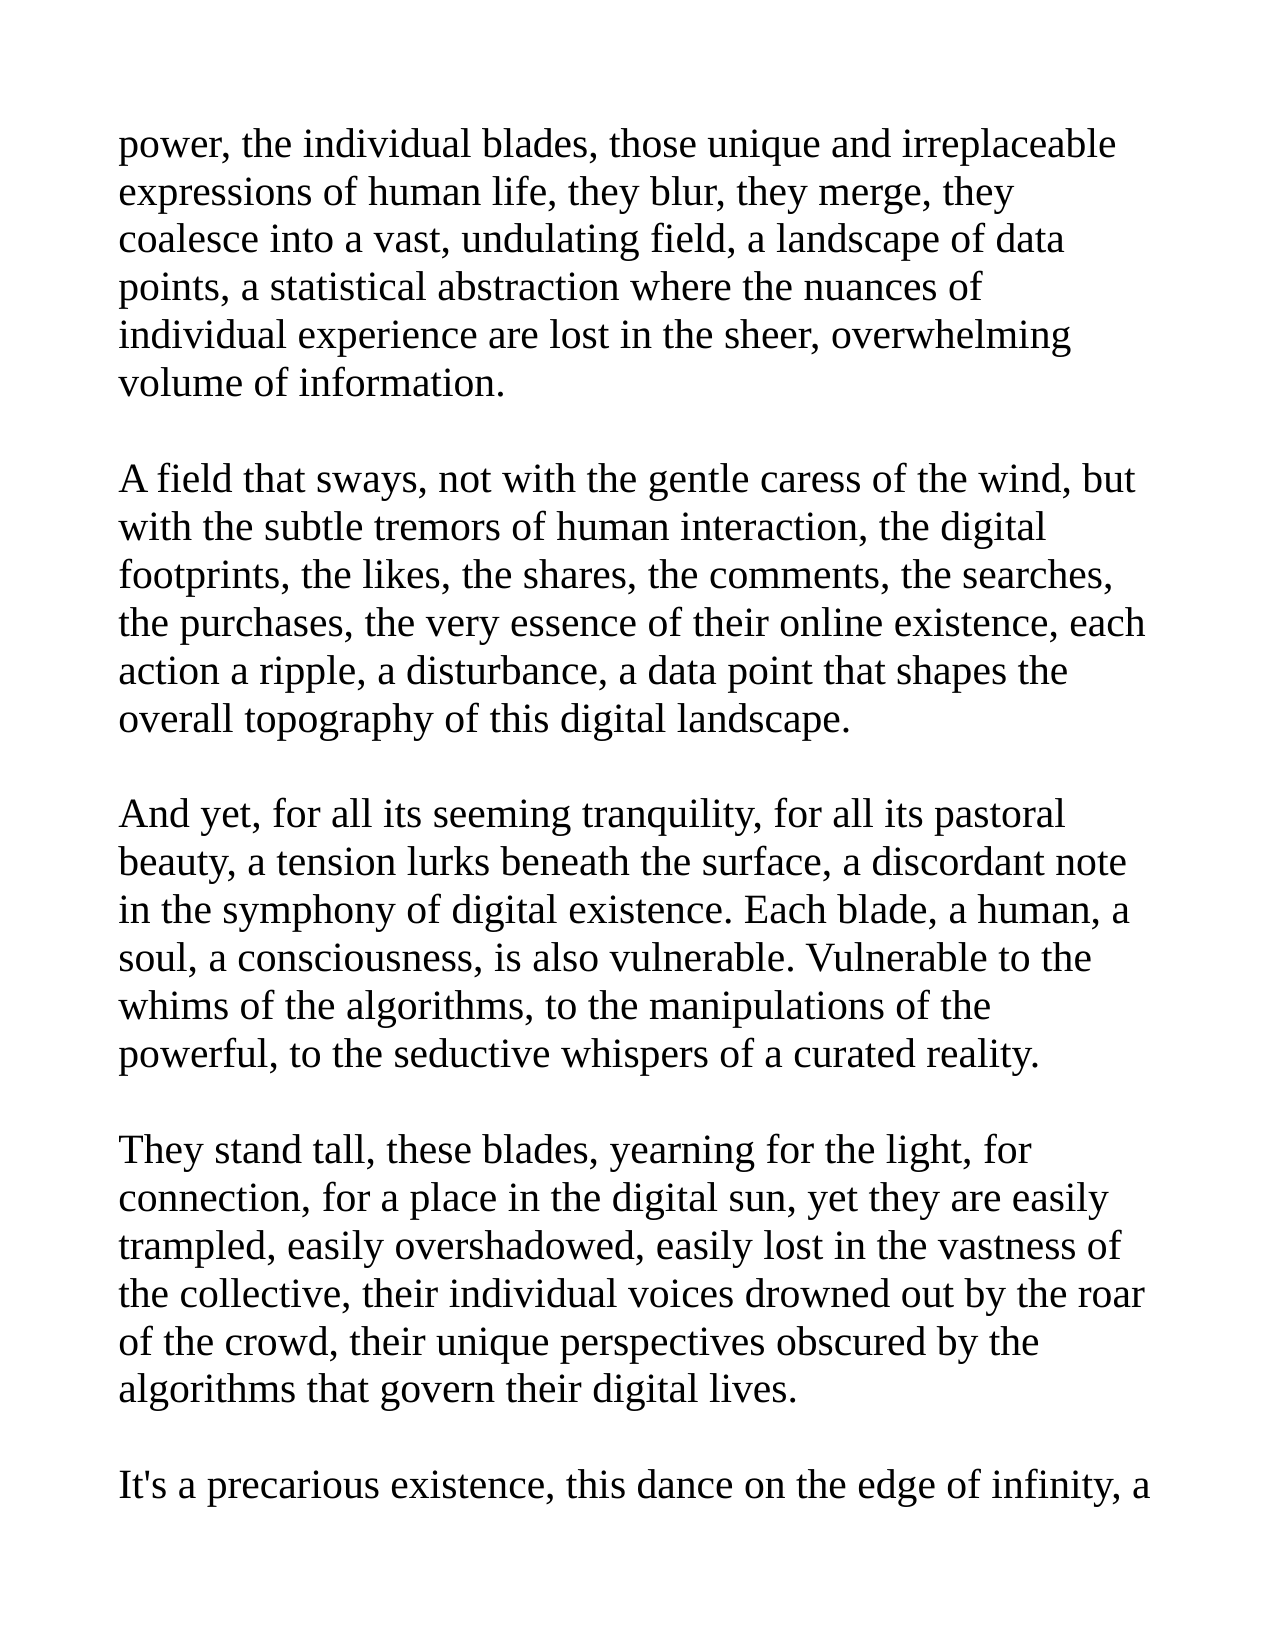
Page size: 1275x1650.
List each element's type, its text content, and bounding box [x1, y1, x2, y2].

text And yet, for all its seeming tranquility, for all its pastoral beauty, a tension lurks beneath the surface, a discordant note in the symphony of digital existence. Each blade, a human, a soul, a consciousness, is also vulnerable. Vulnerable to the whims of the algorithms, to the manipulations of the powerful, to the seductive whispers of a curated reality. They stand tall, these blades, yearning for the light, for connection, for a place in the digital sun, yet they are easily trampled, easily overshadowed, easily lost in the vastness of the collective, their individual voices drowned out by the roar of the crowd, their unique perspectives obscured by the algorithms that govern their digital lives. It's a precarious existence, this dance on the edge of infinity, a [118, 789, 1157, 1508]
text power, the individual blades, those unique and irreplaceable expressions of human life, they blur, they merge, they coalesce into a vast, undulating field, a landscape of data points, a statistical abstraction where the nuances of individual experience are lost in the sheer, overwhelming volume of information. A field that sways, not with the gentle caress of the wind, but with the subtle tremors of human interaction, the digital footprints, the likes, the shares, the comments, the searches, the purchases, the very essence of their online existence, each action a ripple, a disturbance, a data point that shapes the overall topography of this digital landscape. [118, 118, 1157, 741]
